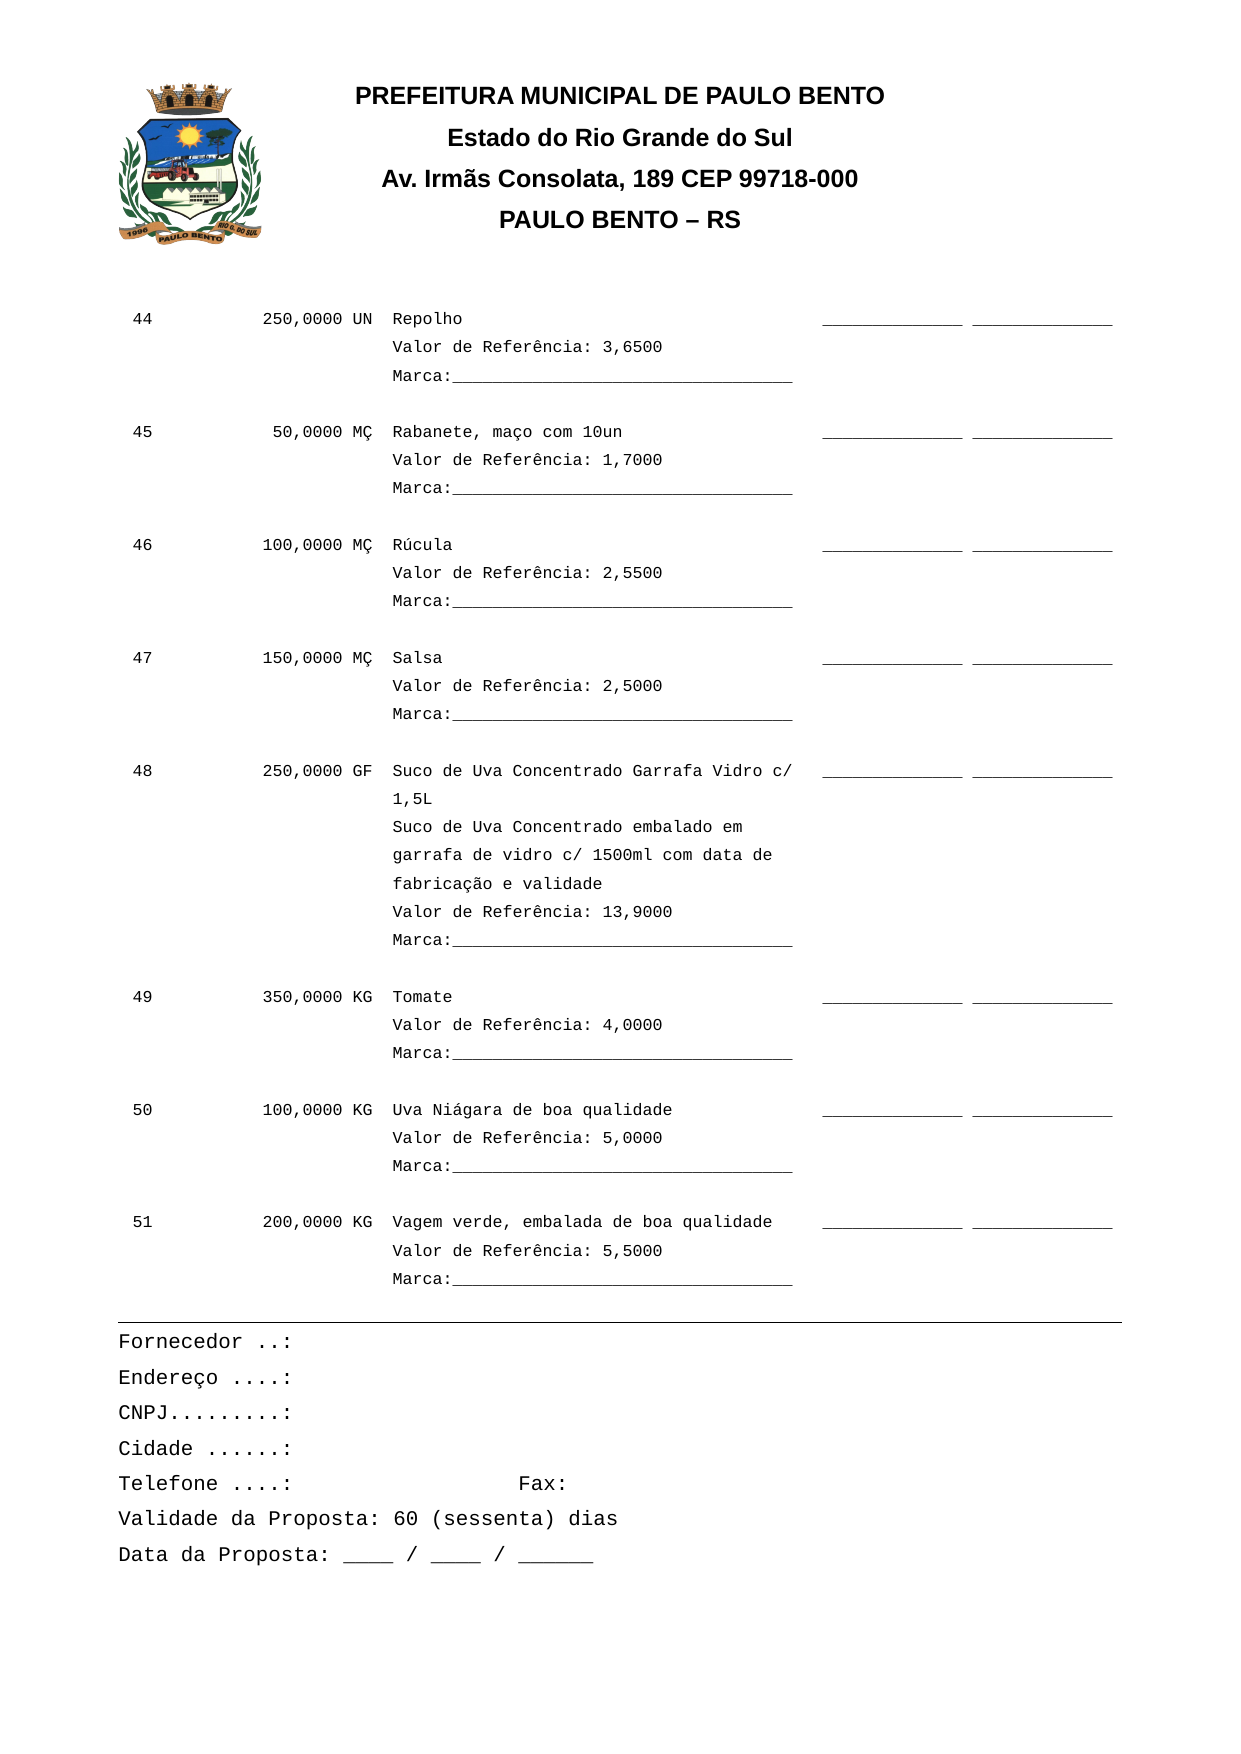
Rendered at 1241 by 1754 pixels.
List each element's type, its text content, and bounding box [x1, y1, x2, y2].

picture [118, 82, 262, 245]
text Data da Proposta: ____ / ____ / ______ [118, 1544, 1122, 1567]
text CNPJ.........: [118, 1402, 1122, 1426]
text Fornecedor ..: [118, 1331, 1122, 1355]
text Validade da Proposta: 60 (sessenta) dias [118, 1508, 1122, 1532]
text Cidade ......: [118, 1438, 1122, 1461]
text 44 250,0000 UN Repolho ______________ ______________ Valor de Referência: 3,6500 Marca:__________________________________ 45 50,0000 MÇ Rabanete, maço com 10un ______________ ______________ Valor de Referência: 1,7000 Marca:__________________________________ 46 100,0000 MÇ Rúcula ______________ ______________ Valor de Referência: 2,5500 Marca:__________________________________ 47 150,0000 MÇ Salsa ______________ ______________ Valor de Referência: 2,5000 Marca:__________________________________ 48 250,0000 GF Suco de Uva Concentrado Garrafa Vidro c/ ______________ ______________ 1,5L Suco de Uva Concentrado embalado em garrafa de vidro c/ 1500ml com data de fabricação e validade Valor de Referência: 13,9000 Marca:__________________________________ 49 350,0000 KG Tomate ______________ ______________ Valor de Referência: 4,0000 Marca:__________________________________ 50 100,0000 KG Uva Niágara de boa qualidade ______________ ______________ Valor de Referência: 5,0000 Marca:__________________________________ 51 200,0000 KG Vagem verde, embalada de boa qualidade ______________ ______________ Valor de Referência: 5,5000 Marca:__________________________________ [118, 306, 1122, 1322]
text Telefone ....: Fax: [118, 1473, 1122, 1497]
text Endereço ....: [118, 1367, 1122, 1390]
